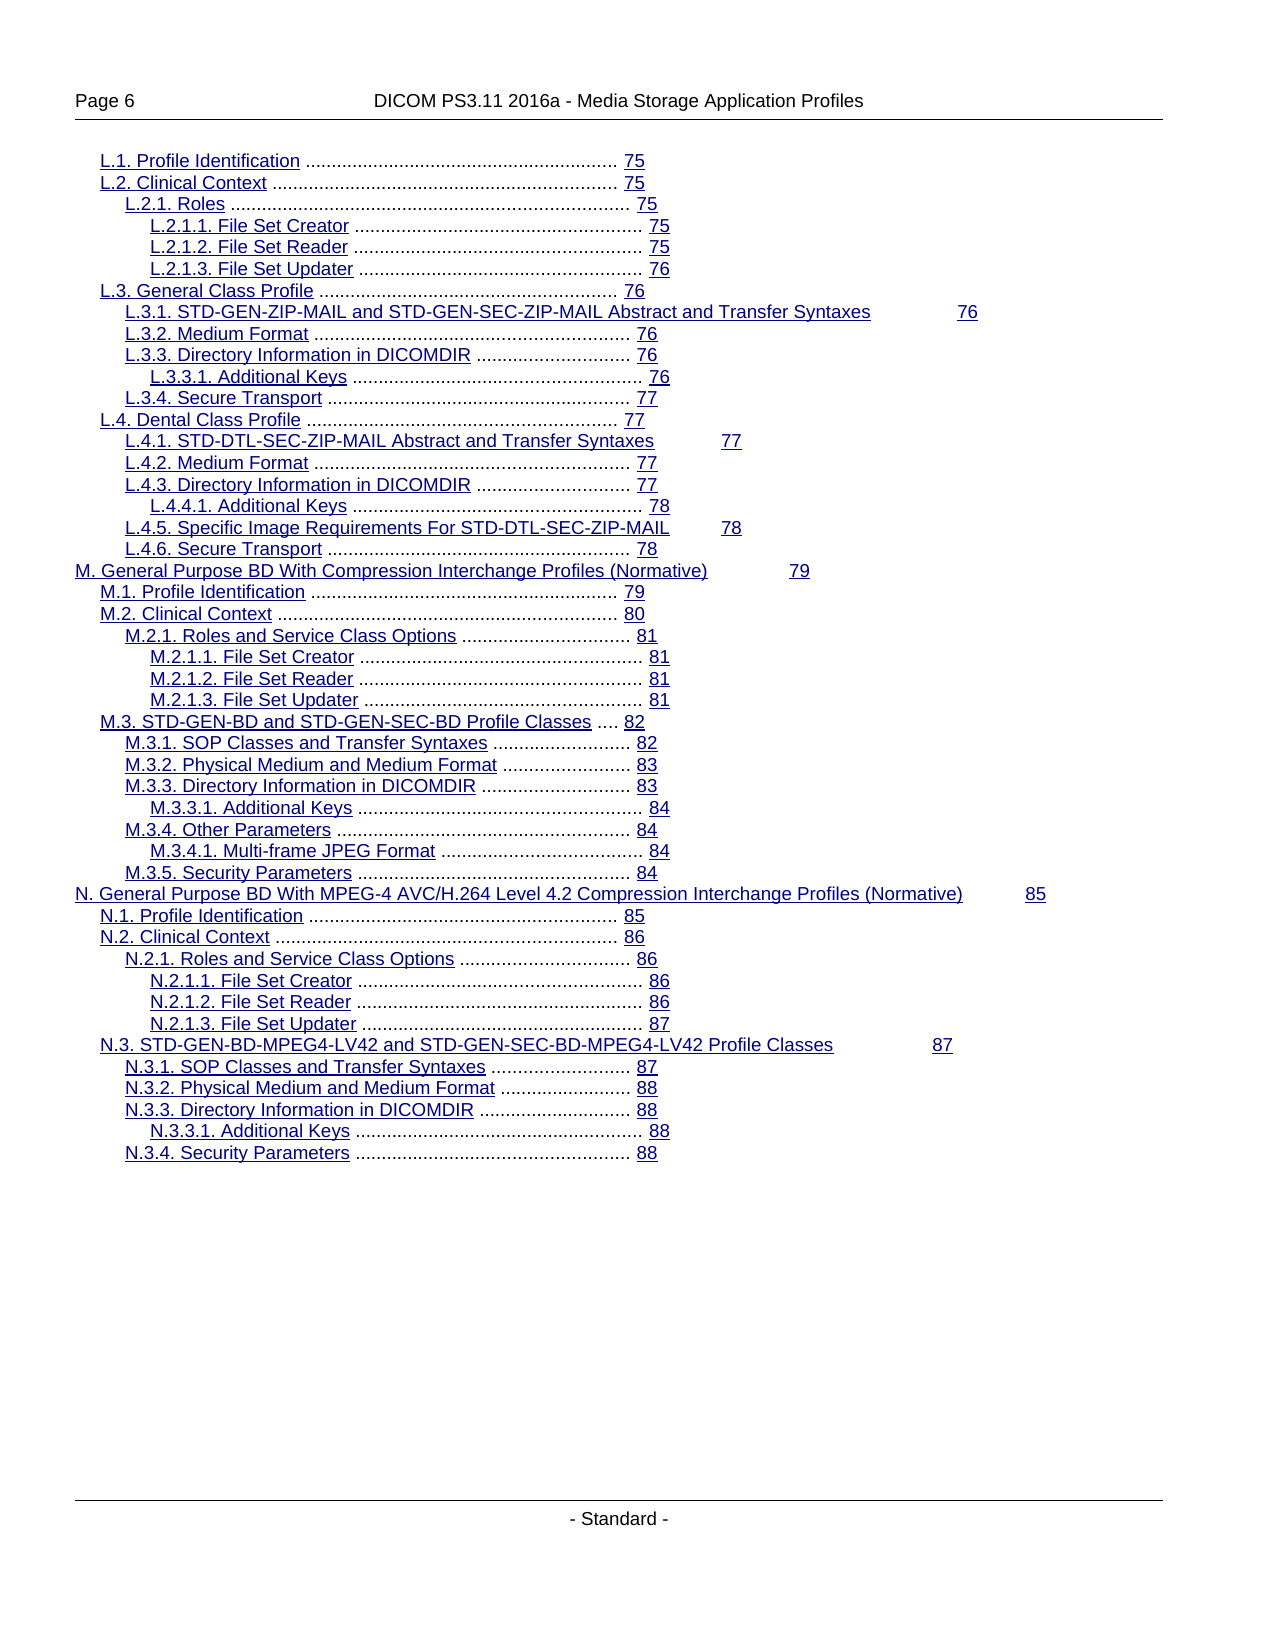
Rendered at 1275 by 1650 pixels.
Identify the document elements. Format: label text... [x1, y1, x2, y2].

text L.2.1.3. File Set Updater 0 [150, 258, 1137, 279]
text L.4.1. STD-DTL-SEC-ZIP-MAIL Abstract and Transfer Syntaxes 0 [125, 430, 1137, 452]
text N.2.1.1. File Set Creator 0 [150, 969, 1137, 991]
text L.4.2. Medium Format 0 [125, 452, 1137, 473]
text M.3.4.1. Multi-frame JPEG Format 0 [150, 840, 1137, 862]
text L.2.1.2. File Set Reader 0 [150, 236, 1137, 258]
text N.3. STD-GEN-BD-MPEG4-LV42 and STD-GEN-SEC-BD-MPEG4-LV42 Profile Classes 0 [100, 1034, 1137, 1056]
text L.3.2. Medium Format 0 [125, 322, 1137, 344]
text M.3.3. Directory Information in DICOMDIR 0 [125, 775, 1137, 797]
text N.3.1. SOP Classes and Transfer Syntaxes 0 [125, 1056, 1137, 1077]
text N.3.3.1. Additional Keys 0 [150, 1120, 1137, 1142]
text L.3.3. Directory Information in DICOMDIR 0 [125, 344, 1137, 366]
text L.4.3. Directory Information in DICOMDIR 0 [125, 473, 1137, 495]
text M.2. Clinical Context 0 [100, 603, 1137, 624]
text M.3.2. Physical Medium and Medium Format 0 [125, 754, 1137, 775]
text L.2. Clinical Context 0 [100, 172, 1137, 193]
text M.2.1.2. File Set Reader 0 [150, 667, 1137, 689]
text M.1. Profile Identification 0 [100, 581, 1137, 603]
text N.1. Profile Identification 0 [100, 905, 1137, 926]
text N.2.1.2. File Set Reader 0 [150, 991, 1137, 1012]
text N.3.3. Directory Information in DICOMDIR 0 [125, 1099, 1137, 1120]
text M.3.5. Security Parameters 0 [125, 862, 1137, 883]
text N.2.1. Roles and Service Class Options 0 [125, 948, 1137, 969]
text M.2.1. Roles and Service Class Options 0 [125, 624, 1137, 646]
text L.1. Profile Identification 0 [100, 150, 1137, 172]
text L.3. General Class Profile 0 [100, 279, 1137, 301]
text M.3.3.1. Additional Keys 0 [150, 797, 1137, 818]
text L.4.4.1. Additional Keys 0 [150, 495, 1137, 517]
text L.4. Dental Class Profile 0 [100, 409, 1137, 430]
text M.3. STD-GEN-BD and STD-GEN-SEC-BD Profile Classes 0 [100, 711, 1137, 732]
text L.3.1. STD-GEN-ZIP-MAIL and STD-GEN-SEC-ZIP-MAIL Abstract and Transfer Syntaxes 0 [125, 301, 1137, 322]
text L.3.3.1. Additional Keys 0 [150, 366, 1137, 387]
text M.2.1.1. File Set Creator 0 [150, 646, 1137, 667]
text N.2. Clinical Context 0 [100, 926, 1137, 948]
text L.4.6. Secure Transport 0 [125, 538, 1137, 560]
text M. General Purpose BD With Compression Interchange Profiles (Normative) 0 [75, 560, 1137, 581]
text L.2.1.1. File Set Creator 0 [150, 215, 1137, 236]
text M.3.1. SOP Classes and Transfer Syntaxes 0 [125, 732, 1137, 754]
text M.2.1.3. File Set Updater 0 [150, 689, 1137, 711]
text L.4.5. Specific Image Requirements For STD-DTL-SEC-ZIP-MAIL 0 [125, 517, 1137, 538]
text M.3.4. Other Parameters 0 [125, 818, 1137, 840]
text L.3.4. Secure Transport 0 [125, 387, 1137, 409]
text N.2.1.3. File Set Updater 0 [150, 1012, 1137, 1034]
text N.3.4. Security Parameters 0 [125, 1142, 1137, 1163]
text N.3.2. Physical Medium and Medium Format 0 [125, 1077, 1137, 1099]
text L.2.1. Roles 0 [125, 193, 1137, 215]
text N. General Purpose BD With MPEG-4 AVC/H.264 Level 4.2 Compression Interchange Profiles (Normative) 0 [75, 883, 1137, 905]
